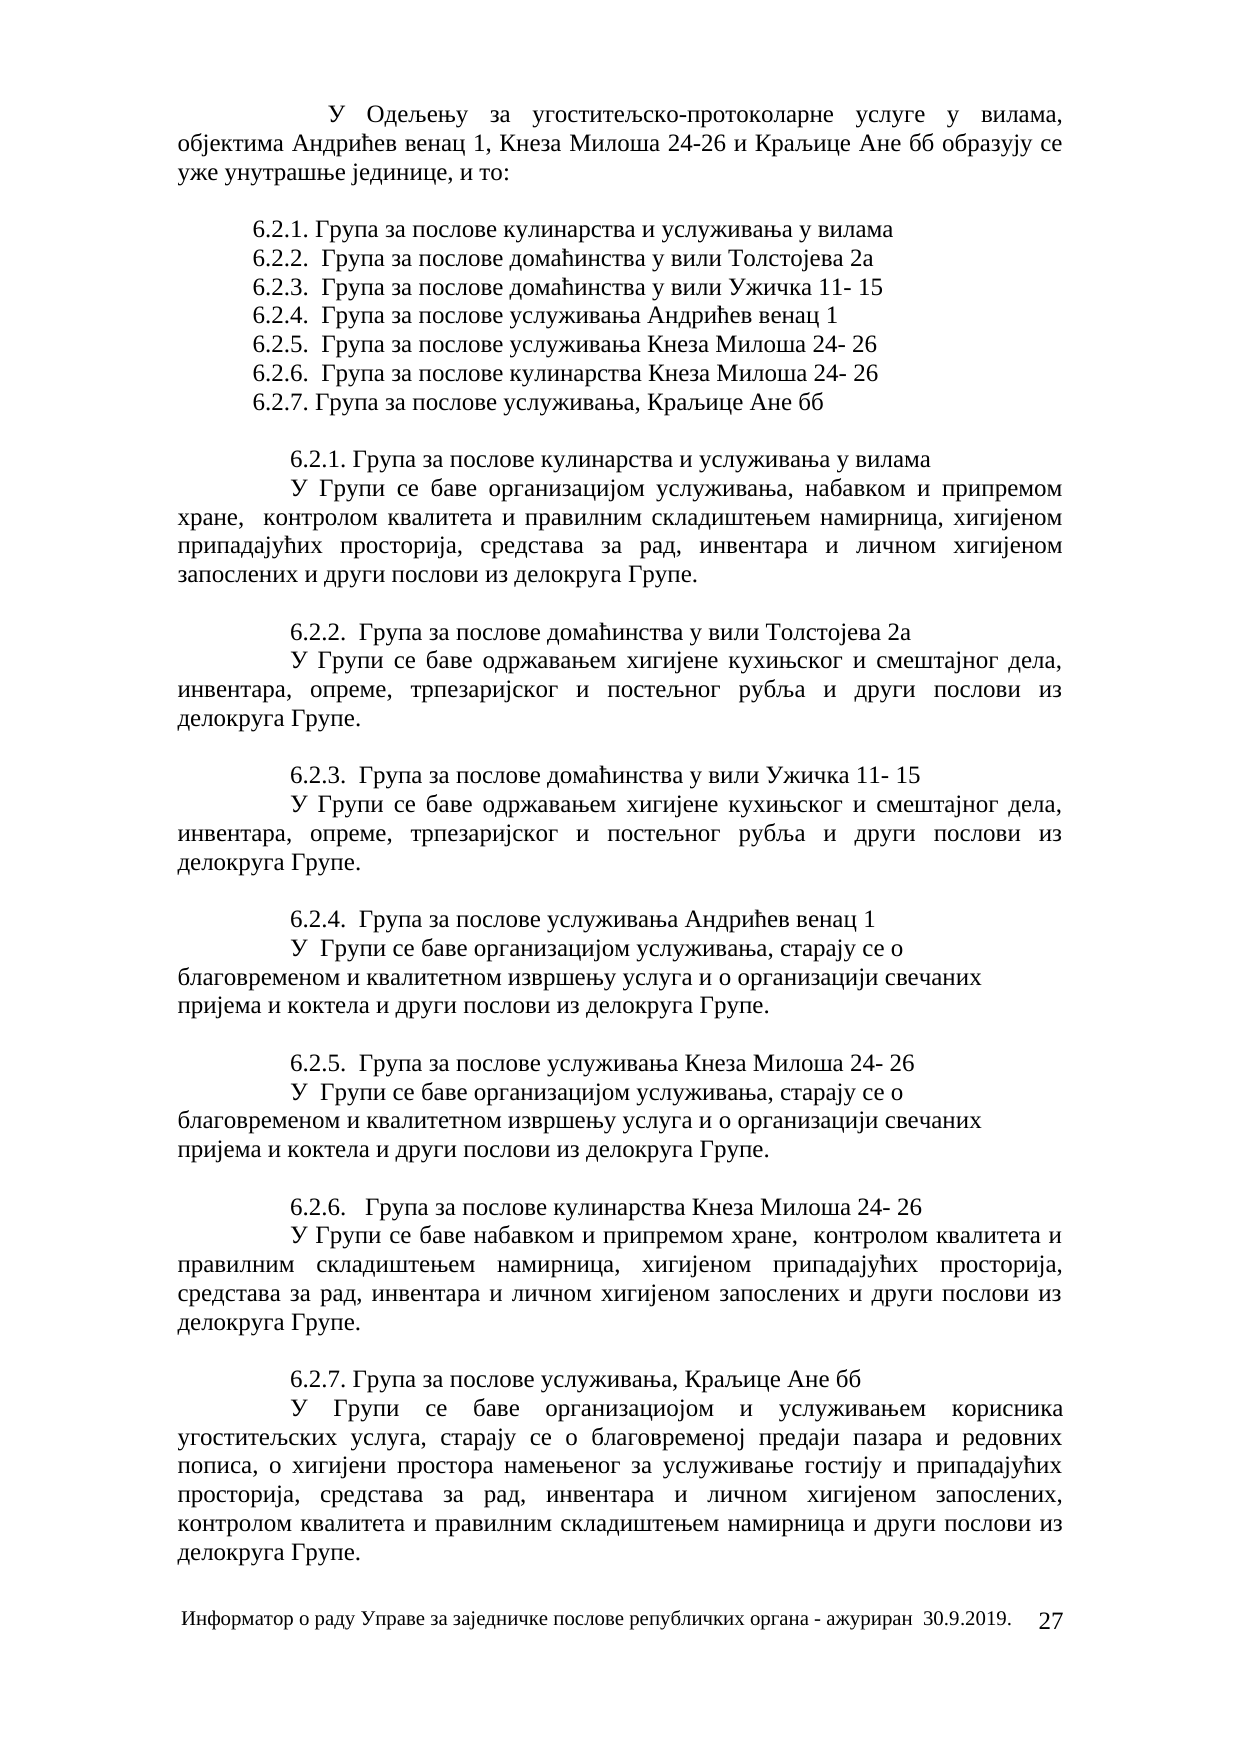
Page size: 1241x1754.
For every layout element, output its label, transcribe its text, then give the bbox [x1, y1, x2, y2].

text 6.2.4. Група за послове услуживања Андрићев венац 1 [177, 904, 1063, 933]
text 6.2.2. Група за послове домаћинства у вили Толстојева 2а [177, 617, 1063, 645]
text 6.2.7. Група за послове услуживања, Краљице Ане бб [177, 387, 1063, 415]
text 6.2.7. Група за послове услуживања, Краљице Ане бб [177, 1364, 1063, 1393]
text У Групи се баве одржавањем хигијене кухињског и смештајног дела, инвентара, опреме, трпезаријског и постељног рубља и други послови из делокруга Групе. [177, 645, 1063, 732]
text 6.2.4. Група за послове услуживања Андрићев венац 1 [177, 300, 1063, 329]
text У Групи се баве организациојом и услуживањем корисника угоститељских услуга, старају се о благовременој предаји пазара и редовних пописа, о хигијени простора намењеног за услуживање гостију и припадајућих просторија, средстава за рад, инвентара и личном хигијеном запослених, контролом квалитета и правилним складиштењем намирница и други послови из делокруга Групе. [177, 1393, 1063, 1565]
text 6.2.1. Група за послове кулинарства и услуживања у вилама [177, 444, 1063, 473]
text У Групи се баве организацијом услуживања, старају се о благовременом и квалитетном извршењу услуга и o организацији свечаних пријема и коктела и други послови из делокруга Групе. [177, 1077, 1063, 1163]
text 6.2.3. Група за послове домаћинства у вили Ужичка 11- 15 [177, 760, 1063, 789]
text 6.2.1. Група за послове кулинарства и услуживања у вилама [177, 214, 1063, 243]
text 6.2.2. Група за послове домаћинства у вили Толстојева 2а [177, 243, 1063, 272]
text 6.2.5. Група за послове услуживања Кнеза Милоша 24- 26 [177, 1048, 1063, 1077]
text 6.2.6. Група за послове кулинарства Кнеза Милоша 24- 26 [177, 358, 1063, 387]
text 6.2.3. Група за послове домаћинства у вили Ужичка 11- 15 [177, 272, 1063, 300]
list Група за послове кулинарства Кнеза Милоша 24- 26 [290, 1192, 1063, 1220]
text У Групи се баве набавком и припремом хране, контролом квалитета и правилним складиштењем намирница, хигијеном припадајућих просторија, средстава за рад, инвентара и личном хигијеном запослених и други послови из делокруга Групе. [177, 1220, 1063, 1335]
text У Одељењу за угоститељско-протоколарне услуге у вилама, објектима Андрићев венац 1, Кнеза Милоша 24-26 и Краљице Ане бб образују се уже унутрашње јединице, и то: [177, 99, 1063, 185]
text 6.2.5. Група за послове услуживања Кнеза Милоша 24- 26 [177, 329, 1063, 358]
text У Групи се баве одржавањем хигијене кухињског и смештајног дела, инвентара, опреме, трпезаријског и постељног рубља и други послови из делокруга Групе. [177, 789, 1063, 875]
text У Групи се баве организацијом услуживања, набавком и припремом хране, контролом квалитета и правилним складиштењем намирница, хигијеном припадајућих просторија, средстава за рад, инвентара и личном хигијеном запослених и други послови из делокруга Групе. [177, 473, 1063, 588]
text У Групи се баве организацијом услуживања, старају се о благовременом и квалитетном извршењу услуга и o организацији свечаних пријема и коктела и други послови из делокруга Групе. [177, 933, 1063, 1019]
